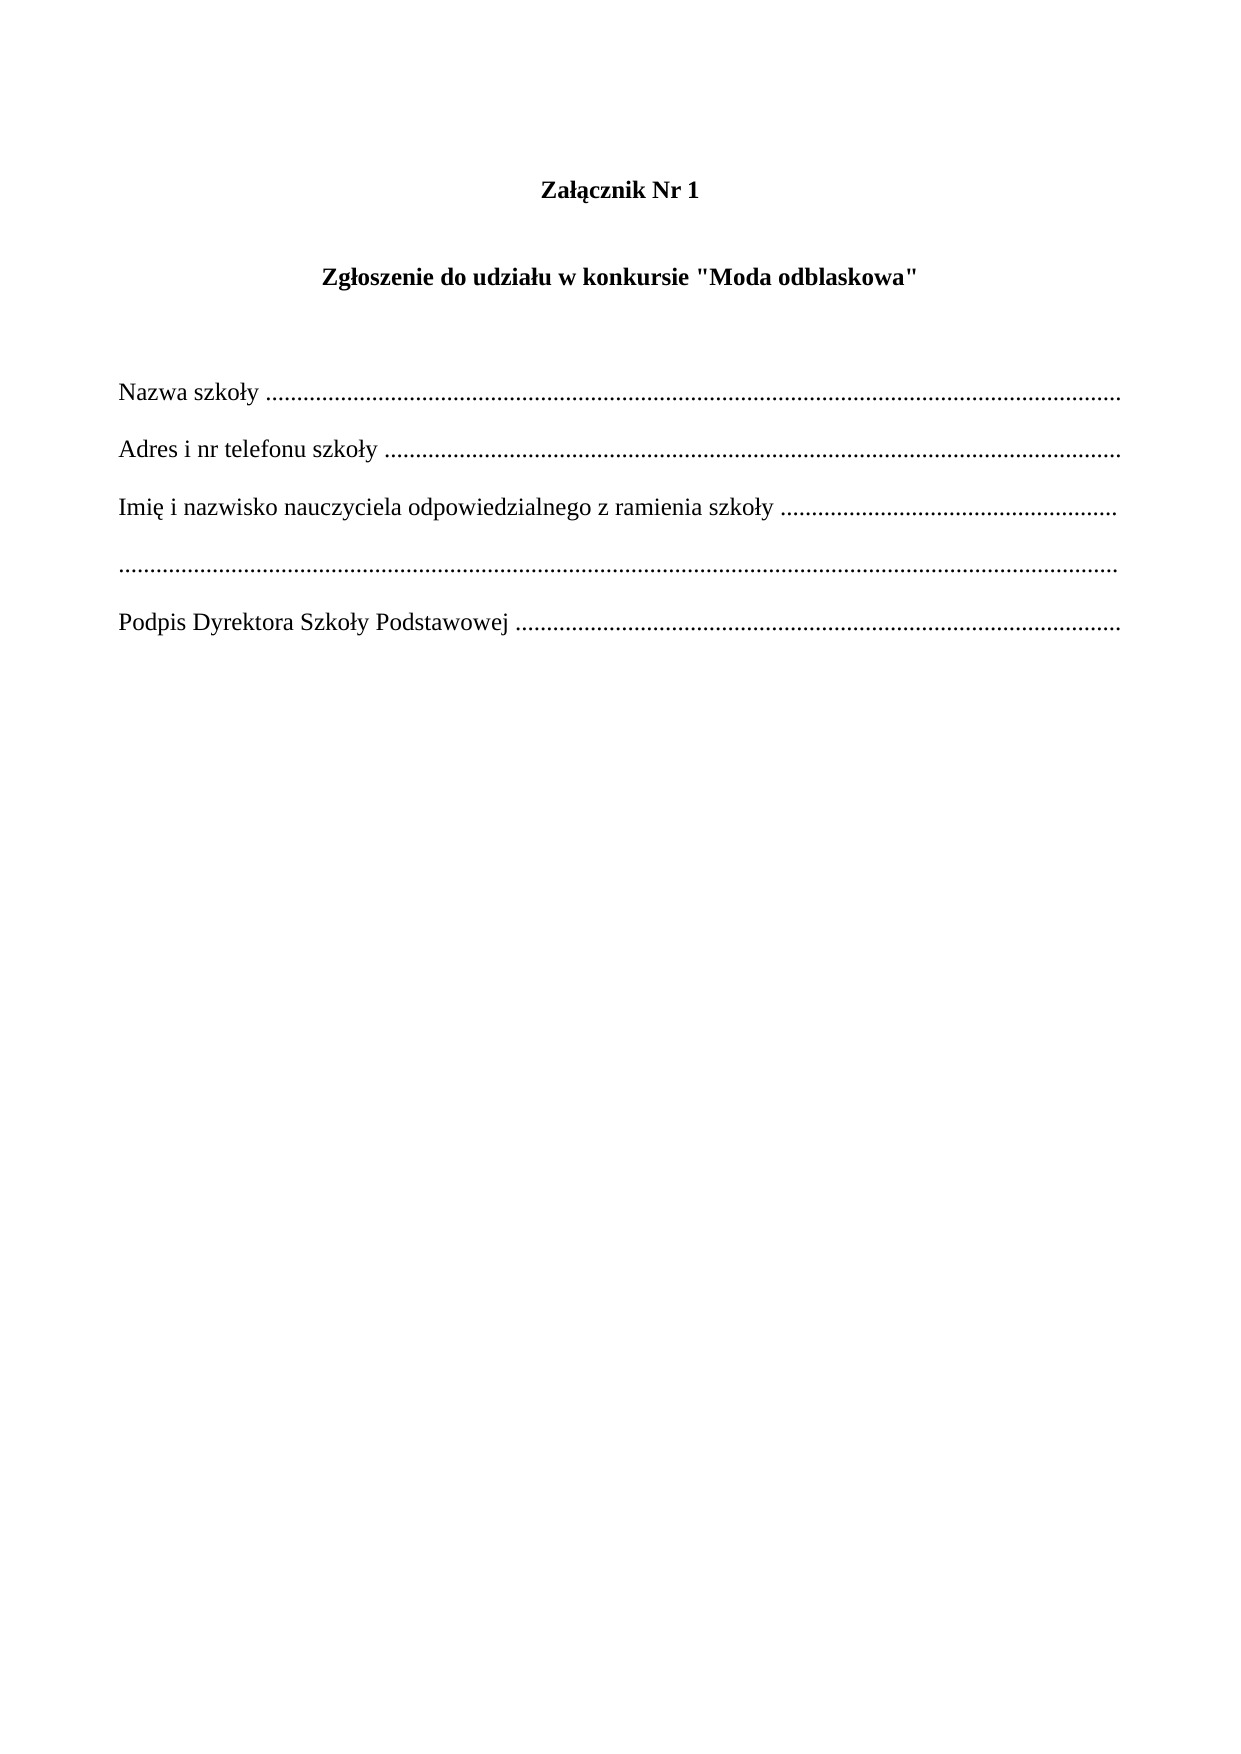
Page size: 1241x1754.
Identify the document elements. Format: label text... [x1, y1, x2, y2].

text Nazwa szkoły ......................................................................................................................................... [118, 377, 1122, 406]
text ................................................................................................................................................................ [118, 549, 1122, 578]
text Zgłoszenie do udziału w konkursie "Moda odblaskowa" [118, 262, 1122, 291]
text Imię i nazwisko nauczyciela odpowiedzialnego z ramienia szkoły ...................................................... [118, 492, 1122, 521]
text Załącznik Nr 1 [118, 176, 1122, 204]
text Podpis Dyrektora Szkoły Podstawowej ................................................................................................. [118, 607, 1122, 636]
text Adres i nr telefonu szkoły ...................................................................................................................... [118, 434, 1122, 463]
